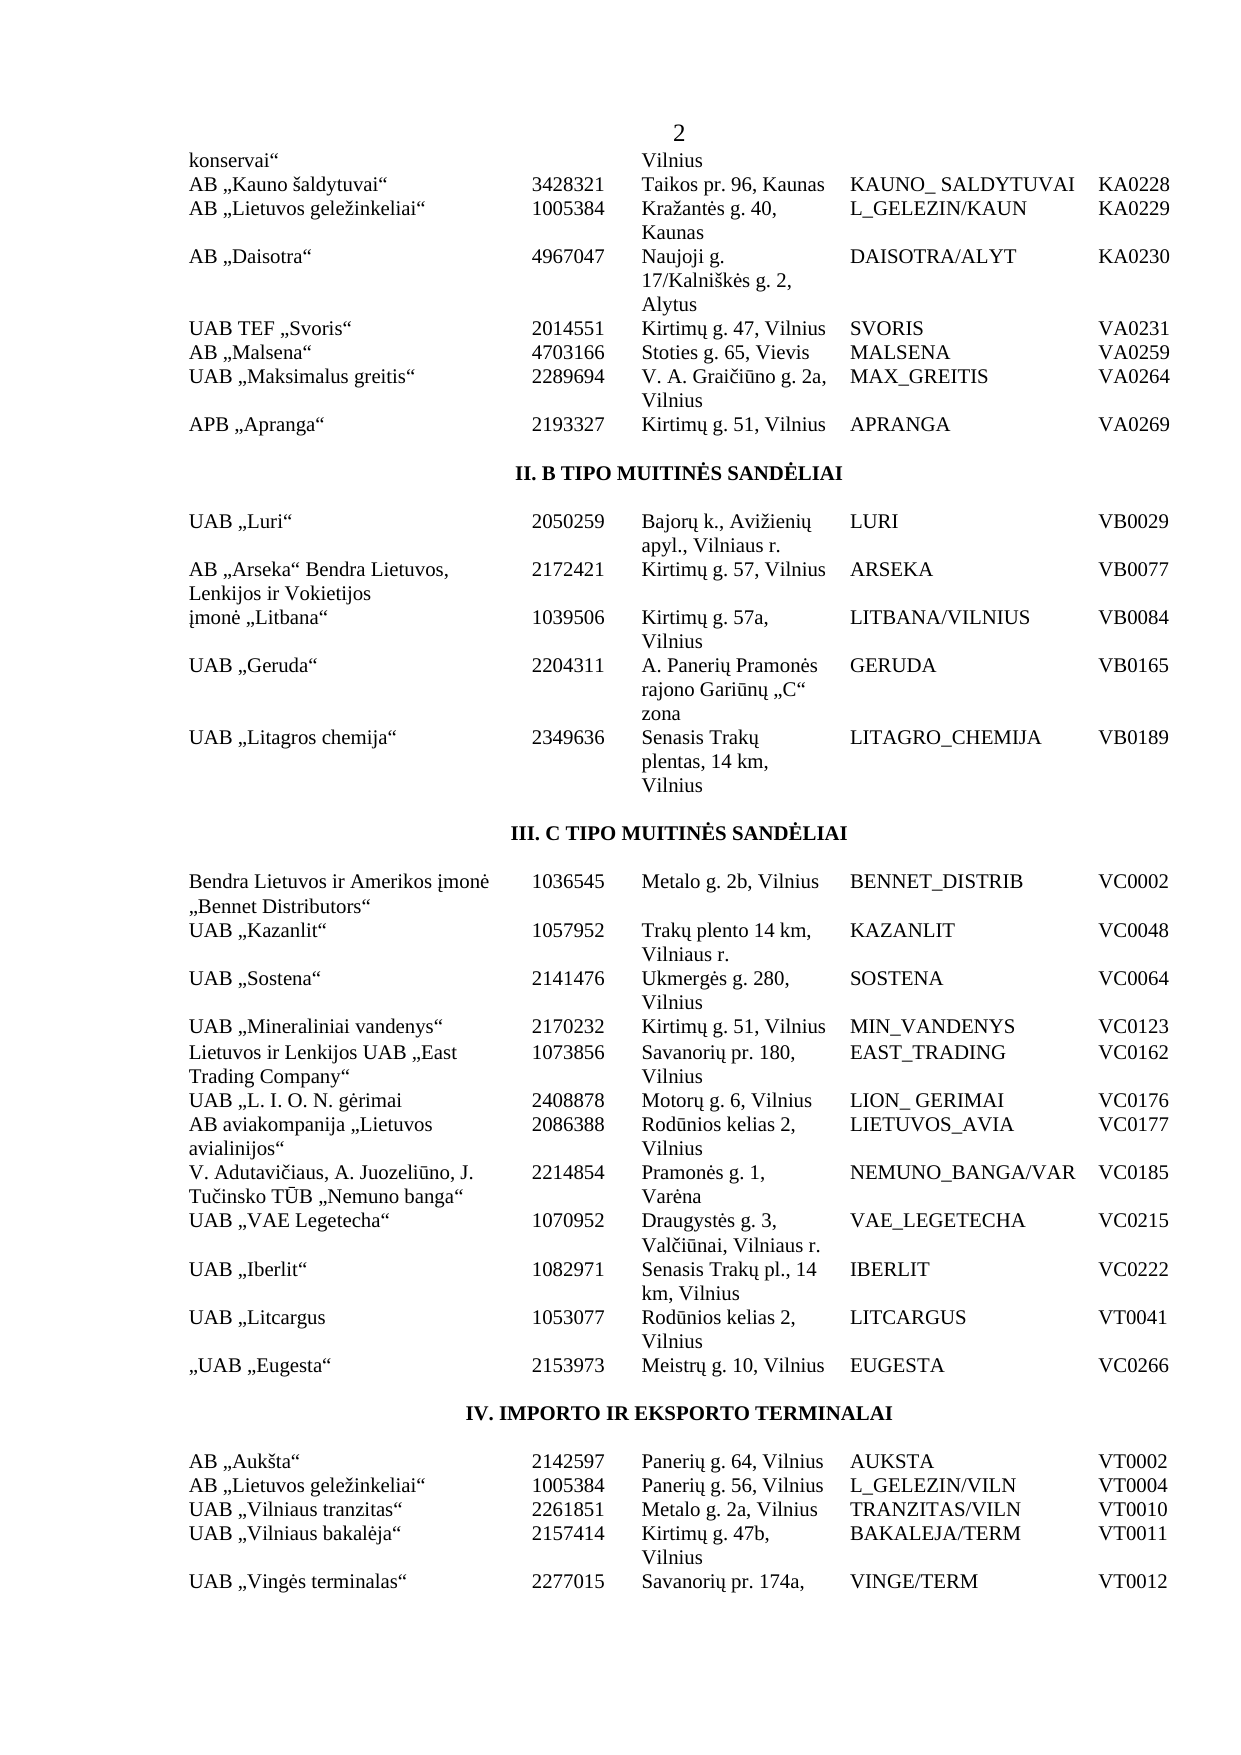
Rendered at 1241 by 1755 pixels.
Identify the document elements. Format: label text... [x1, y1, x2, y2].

table_cell LITBANA/VILNIUS [839, 605, 1087, 653]
table_cell UAB „VAE Legetecha“ [177, 1209, 520, 1257]
table_cell L_GELEZIN/KAUN [839, 196, 1087, 244]
table_cell AB „Daisotra“ [177, 244, 520, 316]
table_cell 3428321 [520, 172, 630, 196]
table_cell 2214854 [520, 1160, 630, 1208]
table_cell 1073856 [520, 1040, 630, 1088]
table_cell 4703166 [520, 340, 630, 364]
table_cell 2349636 [520, 725, 630, 797]
table_cell VT0002 [1087, 1449, 1181, 1473]
table_cell Trakų plento 14 km, Vilniaus r. [630, 918, 838, 966]
table_cell BENNET_DISTRIB [839, 870, 1087, 918]
table_cell EAST_TRADING [839, 1040, 1087, 1088]
table_cell KA0229 [1087, 196, 1181, 244]
table_cell UAB „Sostena“ [177, 966, 520, 1014]
table_cell UAB „Vilniaus tranzitas“ [177, 1497, 520, 1521]
table_cell LITCARGUS [839, 1305, 1087, 1353]
table_cell Kirtimų g. 57, Vilnius [630, 557, 838, 605]
table_cell [1087, 436, 1181, 460]
table_cell KA0230 [1087, 244, 1181, 316]
table_cell [177, 1425, 1181, 1449]
table_cell Taikos pr. 96, Kaunas [630, 172, 838, 196]
table_cell Meistrų g. 10, Vilnius [630, 1353, 838, 1377]
table_cell [520, 148, 630, 172]
table_cell Savanorių pr. 174a, [630, 1569, 838, 1593]
table_cell [177, 797, 520, 821]
table_cell Metalo g. 2a, Vilnius [630, 1497, 838, 1521]
table_cell LION_ GERIMAI [839, 1088, 1087, 1112]
table_cell Draugystės g. 3, Valčiūnai, Vilniaus r. [630, 1209, 838, 1257]
table_cell VB0077 [1087, 557, 1181, 605]
table_cell DAISOTRA/ALYT [839, 244, 1087, 316]
table_cell Panerių g. 64, Vilnius [630, 1449, 838, 1473]
table_cell 2157414 [520, 1521, 630, 1569]
table_cell AUKSTA [839, 1449, 1087, 1473]
table_cell [839, 148, 1087, 172]
table_cell [520, 1377, 630, 1401]
table_cell SVORIS [839, 316, 1087, 340]
table_cell VA0269 [1087, 412, 1181, 436]
table_cell Kirtimų g. 57a, Vilnius [630, 605, 838, 653]
table_cell [839, 797, 1087, 821]
table_cell 2261851 [520, 1497, 630, 1521]
table_cell Stoties g. 65, Vievis [630, 340, 838, 364]
table_cell Lietuvos ir Lenkijos UAB „East Trading Company“ [177, 1040, 520, 1088]
table_cell VC0176 [1087, 1088, 1181, 1112]
table_cell 2277015 [520, 1569, 630, 1593]
table_cell UAB „Iberlit“ [177, 1257, 520, 1305]
table_cell VB0189 [1087, 725, 1181, 797]
table_cell VC0048 [1087, 918, 1181, 966]
table_cell VT0012 [1087, 1569, 1181, 1593]
table_cell VA0231 [1087, 316, 1181, 340]
table_cell 2204311 [520, 653, 630, 725]
table_cell Senasis Trakų plentas, 14 km, Vilnius [630, 725, 838, 797]
table_cell IBERLIT [839, 1257, 1087, 1305]
table_cell 2086388 [520, 1112, 630, 1160]
table_cell BAKALEJA/TERM [839, 1521, 1087, 1569]
table_cell 1070952 [520, 1209, 630, 1257]
table_cell [520, 436, 630, 460]
table_cell VC0222 [1087, 1257, 1181, 1305]
table_cell [839, 436, 1087, 460]
table_cell TRANZITAS/VILN [839, 1497, 1087, 1521]
table_cell AB „Lietuvos geležinkeliai“ [177, 1473, 520, 1497]
table_cell 1057952 [520, 918, 630, 966]
table_cell UAB „Litagros chemija“ [177, 725, 520, 797]
table_cell Senasis Trakų pl., 14 km, Vilnius [630, 1257, 838, 1305]
table_cell II. B TIPO MUITINĖS SANDĖLIAI [177, 460, 1181, 484]
table_cell 1036545 [520, 870, 630, 918]
table_cell III. C TIPO MUITINĖS SANDĖLIAI [177, 821, 1181, 845]
table_cell [520, 797, 630, 821]
table_cell KAZANLIT [839, 918, 1087, 966]
table_cell VB0084 [1087, 605, 1181, 653]
table_cell 2141476 [520, 966, 630, 1014]
table_cell VC0185 [1087, 1160, 1181, 1208]
table_cell 2170232 [520, 1014, 630, 1040]
table_cell V. A. Graičiūno g. 2a, Vilnius [630, 364, 838, 412]
table_cell VA0264 [1087, 364, 1181, 412]
table_cell įmonė „Litbana“ [177, 605, 520, 653]
table_cell 1039506 [520, 605, 630, 653]
table_cell Kirtimų g. 47b, Vilnius [630, 1521, 838, 1569]
table_cell AB „Kauno šaldytuvai“ [177, 172, 520, 196]
table_cell [177, 485, 1181, 508]
table_cell [177, 845, 1181, 869]
table_cell UAB „Luri“ [177, 509, 520, 557]
table_cell [630, 1377, 838, 1401]
table_cell A. Panerių Pramonės rajono Gariūnų „C“ zona [630, 653, 838, 725]
table_cell MIN_VANDENYS [839, 1014, 1087, 1040]
table_cell 1053077 [520, 1305, 630, 1353]
table_cell UAB „Litcargus [177, 1305, 520, 1353]
table_cell 1005384 [520, 196, 630, 244]
table_cell VC0123 [1087, 1014, 1181, 1040]
table_cell [1087, 797, 1181, 821]
table_cell LITAGRO_CHEMIJA [839, 725, 1087, 797]
table_cell VT0004 [1087, 1473, 1181, 1497]
table_cell Kirtimų g. 47, Vilnius [630, 316, 838, 340]
table_cell UAB „Geruda“ [177, 653, 520, 725]
table_cell UAB „Maksimalus greitis“ [177, 364, 520, 412]
table_cell AB „Aukšta“ [177, 1449, 520, 1473]
table_cell APRANGA [839, 412, 1087, 436]
table_cell 2142597 [520, 1449, 630, 1473]
table_cell LIETUVOS_AVIA [839, 1112, 1087, 1160]
table_cell VT0011 [1087, 1521, 1181, 1569]
table_cell VB0165 [1087, 653, 1181, 725]
table_cell Ukmergės g. 280, Vilnius [630, 966, 838, 1014]
table_cell V. Adutavičiaus, A. Juozeliūno, J. Tučinsko TŪB „Nemuno banga“ [177, 1160, 520, 1208]
table_cell „UAB „Eugesta“ [177, 1353, 520, 1377]
table_cell Bendra Lietuvos ir Amerikos įmonė „Bennet Distributors“ [177, 870, 520, 918]
table_cell NEMUNO_BANGA/VAR [839, 1160, 1087, 1208]
table_cell Kirtimų g. 51, Vilnius [630, 1014, 838, 1040]
table_cell Pramonės g. 1, Varėna [630, 1160, 838, 1208]
table_cell Bajorų k., Avižienių apyl., Vilniaus r. [630, 509, 838, 557]
table_cell VAE_LEGETECHA [839, 1209, 1087, 1257]
table_cell AB aviakompanija „Lietuvos avialinijos“ [177, 1112, 520, 1160]
table_cell VA0259 [1087, 340, 1181, 364]
table_cell [177, 436, 520, 460]
table_cell EUGESTA [839, 1353, 1087, 1377]
table_cell Motorų g. 6, Vilnius [630, 1088, 838, 1112]
table_cell VC0064 [1087, 966, 1181, 1014]
table_cell Panerių g. 56, Vilnius [630, 1473, 838, 1497]
table_cell SOSTENA [839, 966, 1087, 1014]
table_cell VC0177 [1087, 1112, 1181, 1160]
table_cell Vilnius [630, 148, 838, 172]
table_cell UAB „L. I. O. N. gėrimai [177, 1088, 520, 1112]
table_cell AB „Lietuvos geležinkeliai“ [177, 196, 520, 244]
table_cell KAUNO_ SALDYTUVAI [839, 172, 1087, 196]
table_cell VINGE/TERM [839, 1569, 1087, 1593]
table_cell konservai“ [177, 148, 520, 172]
table_cell Metalo g. 2b, Vilnius [630, 870, 838, 918]
table_cell Rodūnios kelias 2, Vilnius [630, 1112, 838, 1160]
table_cell VC0266 [1087, 1353, 1181, 1377]
table_cell 2172421 [520, 557, 630, 605]
table_cell MAX_GREITIS [839, 364, 1087, 412]
table_cell KA0228 [1087, 172, 1181, 196]
table_cell UAB „Kazanlit“ [177, 918, 520, 966]
table_cell AB „Arseka“ Bendra Lietuvos, Lenkijos ir Vokietijos [177, 557, 520, 605]
table_cell IV. IMPORTO IR EKSPORTO TERMINALAI [177, 1401, 1181, 1425]
table_cell LURI [839, 509, 1087, 557]
table_cell VC0162 [1087, 1040, 1181, 1088]
table_cell 2153973 [520, 1353, 630, 1377]
table_cell [839, 1377, 1087, 1401]
table_cell [1087, 1377, 1181, 1401]
table_cell 2050259 [520, 509, 630, 557]
table_cell MALSENA [839, 340, 1087, 364]
table_cell APB „Apranga“ [177, 412, 520, 436]
table_cell [630, 436, 838, 460]
table_cell 1005384 [520, 1473, 630, 1497]
table_cell UAB „Vingės terminalas“ [177, 1569, 520, 1593]
table_cell [630, 797, 838, 821]
table_cell [1087, 148, 1181, 172]
table_cell VT0010 [1087, 1497, 1181, 1521]
table_cell UAB TEF „Svoris“ [177, 316, 520, 340]
table_cell Rodūnios kelias 2, Vilnius [630, 1305, 838, 1353]
table_cell VC0002 [1087, 870, 1181, 918]
table_cell 2289694 [520, 364, 630, 412]
table_cell 4967047 [520, 244, 630, 316]
table_cell 2193327 [520, 412, 630, 436]
table_cell VT0041 [1087, 1305, 1181, 1353]
table_cell [177, 1377, 520, 1401]
table_cell Naujoji g. 17/Kalniškės g. 2, Alytus [630, 244, 838, 316]
table_cell Kražantės g. 40, Kaunas [630, 196, 838, 244]
table_cell AB „Malsena“ [177, 340, 520, 364]
table_cell UAB „Vilniaus bakalėja“ [177, 1521, 520, 1569]
table_cell GERUDA [839, 653, 1087, 725]
table_cell UAB „Mineraliniai vandenys“ [177, 1014, 520, 1040]
table_cell 1082971 [520, 1257, 630, 1305]
table_cell ARSEKA [839, 557, 1087, 605]
table_cell Kirtimų g. 51, Vilnius [630, 412, 838, 436]
table_cell L_GELEZIN/VILN [839, 1473, 1087, 1497]
table_cell VB0029 [1087, 509, 1181, 557]
table_cell 2014551 [520, 316, 630, 340]
table_cell 2408878 [520, 1088, 630, 1112]
table_cell Savanorių pr. 180, Vilnius [630, 1040, 838, 1088]
table_cell VC0215 [1087, 1209, 1181, 1257]
